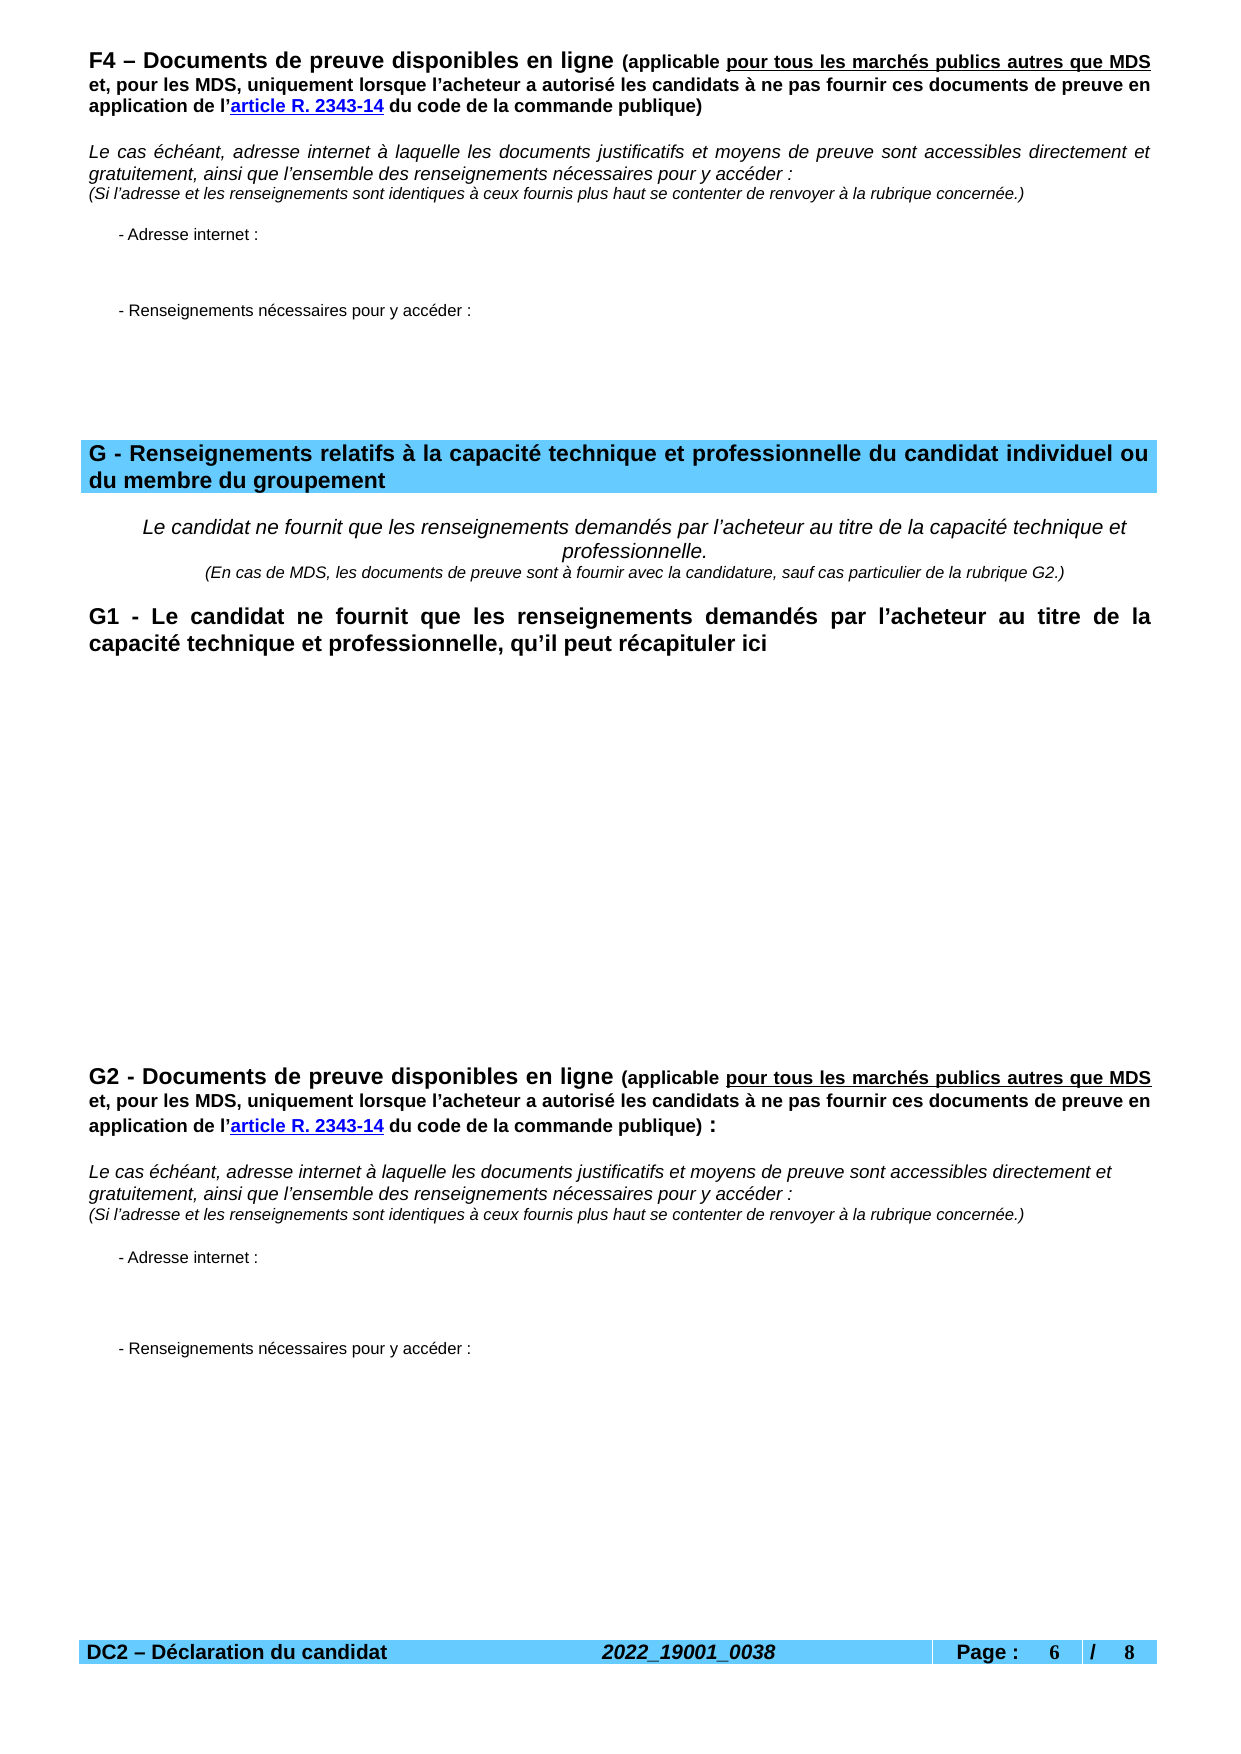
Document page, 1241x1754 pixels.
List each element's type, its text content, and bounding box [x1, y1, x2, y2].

text - Renseignements nécessaires pour y accéder : [118, 301, 1152, 320]
text (Si l’adresse et les renseignements sont identiques à ceux fournis plus haut se contenter de renvoyer à la rubrique concernée.) [89, 1204, 1152, 1224]
text - Renseignements nécessaires pour y accéder : [118, 1339, 1152, 1358]
text - Adresse internet : [118, 1248, 1152, 1267]
table_header G - Renseignements relatifs à la capacité technique et professionnelle du candidat individuel ou du membre du groupement [81, 440, 1157, 493]
text (Si l’adresse et les renseignements sont identiques à ceux fournis plus haut se contenter de renvoyer à la rubrique concernée.) [89, 184, 1152, 203]
text - Adresse internet : [118, 224, 1152, 244]
text Le cas échéant, adresse internet à laquelle les documents justificatifs et moyens de preuve sont accessibles directement et gratuitement, ainsi que l’ensemble des renseignements nécessaires pour y accéder : [89, 1161, 1152, 1204]
text Le candidat ne fournit que les renseignements demandés par l’acheteur au titre de la capacité technique et professionnelle. (En cas de MDS, les documents de preuve sont à fournir avec la candidature, sauf cas particulier de la rubrique G2.) [118, 514, 1152, 582]
text F4 – Documents de preuve disponibles en ligne (applicable pour tous les marchés publics autres que MDS et, pour les MDS, uniquement lorsque l’acheteur a autorisé les candidats à ne pas fournir ces documents de preuve en application de l’article R. 2343-14 du code de la commande publique) [89, 47, 1152, 117]
text Le cas échéant, adresse internet à laquelle les documents justificatifs et moyens de preuve sont accessibles directement et gratuitement, ainsi que l’ensemble des renseignements nécessaires pour y accéder : [89, 141, 1152, 184]
text G1 - Le candidat ne fournit que les renseignements demandés par l’acheteur au titre de la capacité technique et professionnelle, qu’il peut récapituler ici [89, 603, 1152, 656]
text G2 - Documents de preuve disponibles en ligne (applicable pour tous les marchés publics autres que MDS et, pour les MDS, uniquement lorsque l’acheteur a autorisé les candidats à ne pas fournir ces documents de preuve en application de l’article R. 2343-14 du code de la commande publique) : [89, 1063, 1152, 1137]
